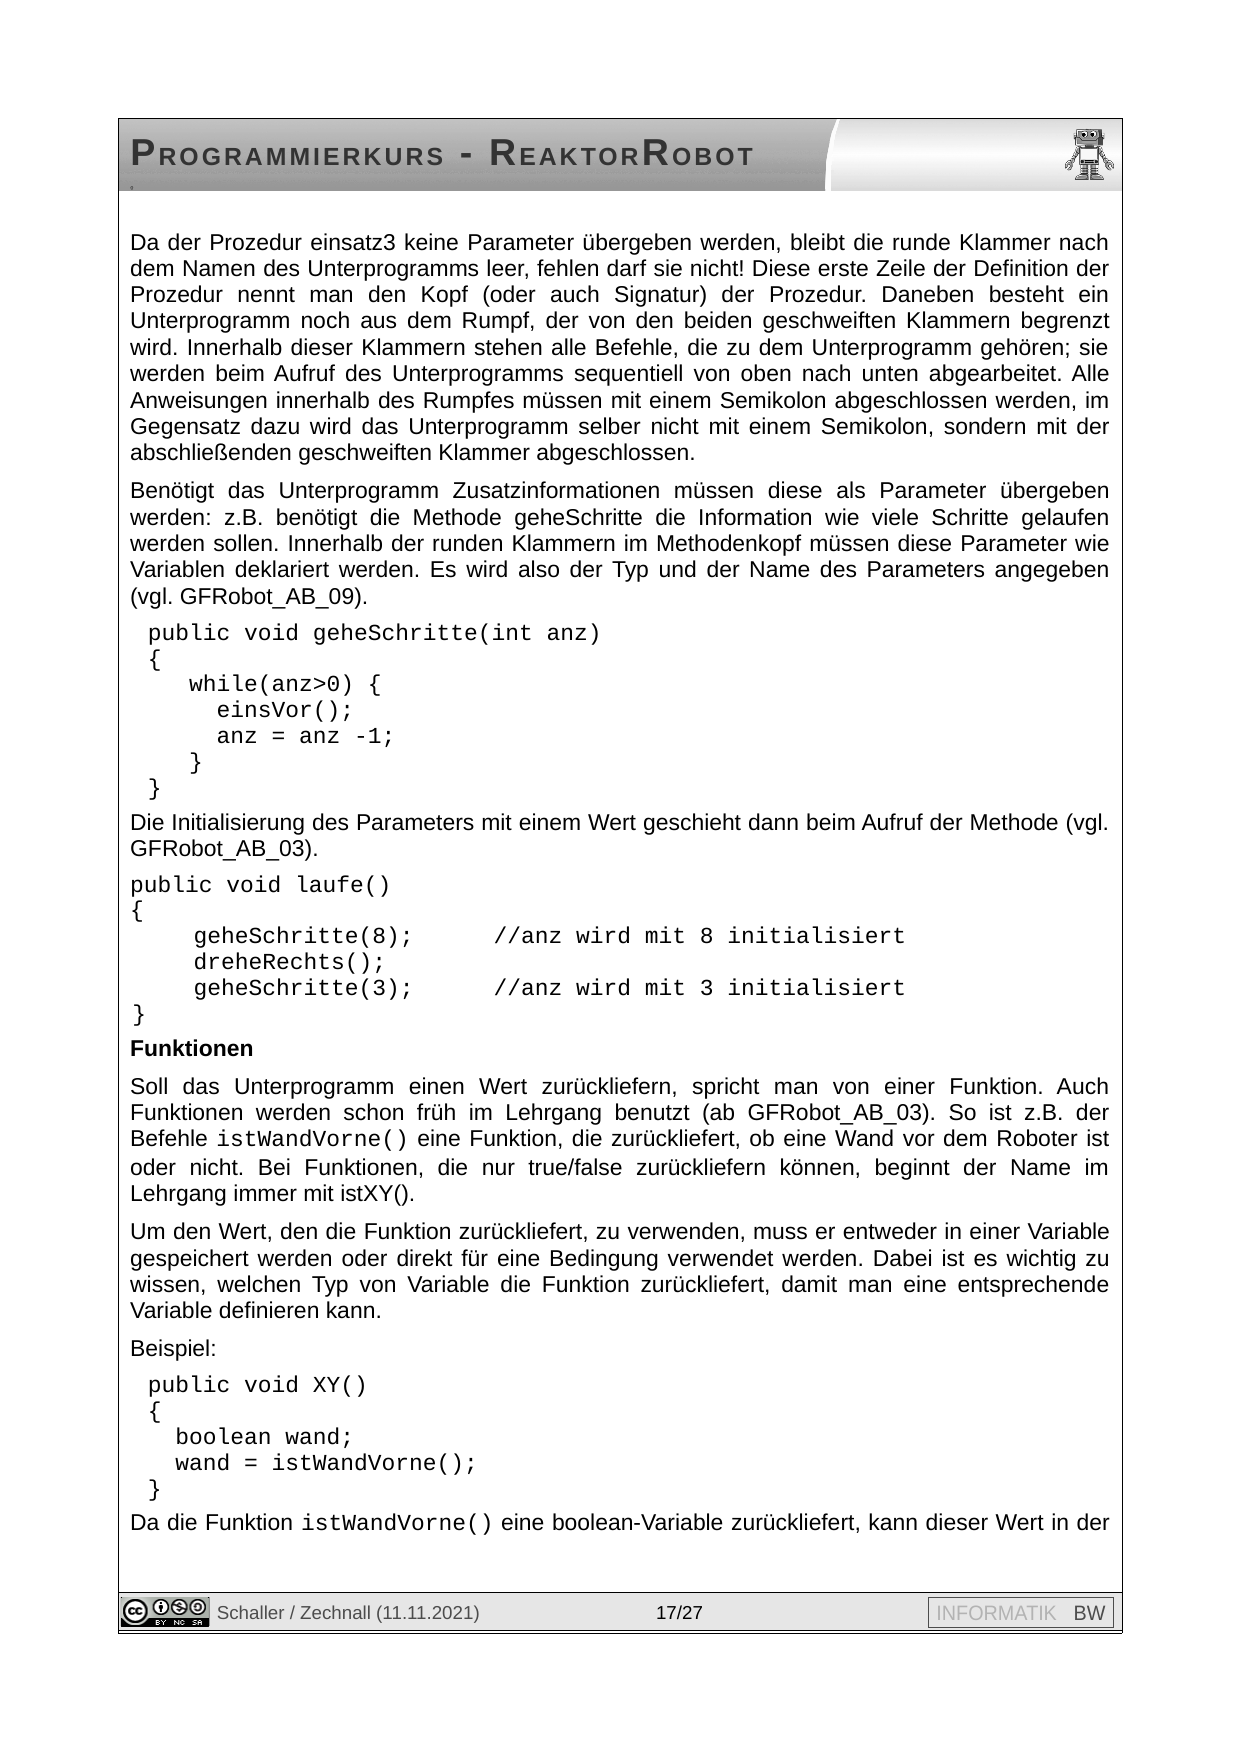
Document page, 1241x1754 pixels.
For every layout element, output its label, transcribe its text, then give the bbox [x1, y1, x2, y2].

text Die Initialisierung des Parameters mit einem Wert geschieht dann beim Aufruf der Methode (vgl. GFRobot_AB_03). [130, 808, 1110, 861]
text geheSchritte(3); //anz wird mit 3 initialisiert [130, 977, 1110, 1003]
text Um den Wert, den die Funktion zurückliefert, zu verwenden, muss er entweder in einer Variable gespeichert werden oder direkt für eine Bedingung verwendet werden. Dabei ist es wichtig zu wissen, welchen Typ von Variable die Funktion zurückliefert, damit man eine entsprechende Variable definieren kann. [130, 1218, 1110, 1323]
text public void geheSchritte(int anz) [148, 621, 1092, 647]
text } [148, 777, 1092, 802]
text Beispiel: [130, 1335, 1110, 1362]
text dreheRechts(); [130, 951, 1110, 977]
text einsVor(); [148, 699, 1092, 725]
text { [130, 899, 1110, 925]
picture [119, 119, 1122, 191]
text anz = anz -1; [148, 725, 1092, 751]
text { [148, 647, 1092, 673]
text } [148, 751, 1092, 777]
text geheSchritte(8); //anz wird mit 8 initialisiert [130, 925, 1110, 951]
text { [148, 1399, 1092, 1425]
text boolean wand; [148, 1425, 1092, 1451]
text public void laufe() [130, 873, 1110, 899]
text Da die Funktion istWandVorne() eine boolean-Variable zurückliefert, kann dieser Wert in der [130, 1509, 1110, 1537]
text } [119, 1003, 1092, 1028]
text Soll das Unterprogramm einen Wert zurückliefern, spricht man von einer Funktion. Auch Funktionen werden schon früh im Lehrgang benutzt (ab GFRobot_AB_03). So ist z.B. der Befehle istWandVorne() eine Funktion, die zurückliefert, ob eine Wand vor dem Roboter ist oder nicht. Bei Funktionen, die nur true/false zurückliefern können, beginnt der Name im Lehrgang immer mit istXY(). [130, 1073, 1110, 1206]
text Benötigt das Unterprogramm Zusatzinformationen müssen diese als Parameter übergeben werden: z.B. benötigt die Methode geheSchritte die Information wie viele Schritte gelaufen werden sollen. Innerhalb der runden Klammern im Methodenkopf müssen diese Parameter wie Variablen deklariert werden. Es wird also der Typ und der Name des Parameters angegeben (vgl. GFRobot_AB_09). [130, 477, 1110, 609]
text Funktionen [130, 1034, 1110, 1061]
picture [120, 1597, 210, 1627]
text wand = istWandVorne(); [148, 1451, 1092, 1477]
text while(anz>0) { [148, 673, 1092, 699]
text Da der Prozedur einsatz3 keine Parameter übergeben werden, bleibt die runde Klammer nach dem Namen des Unterprogramms leer, fehlen darf sie nicht! Diese erste Zeile der Definition der Prozedur nennt man den Kopf (oder auch Signatur) der Prozedur. Daneben besteht ein Unterprogramm noch aus dem Rumpf, der von den beiden geschweiften Klammern begrenzt wird. Innerhalb dieser Klammern stehen alle Befehle, die zu dem Unterprogramm gehören; sie werden beim Aufruf des Unterprogramms sequentiell von oben nach unten abgearbeitet. Alle Anweisungen innerhalb des Rumpfes müssen mit einem Semikolon abgeschlossen werden, im Gegensatz dazu wird das Unterprogramm selber nicht mit einem Semikolon, sondern mit der abschließenden geschweiften Klammer abgeschlossen. [130, 228, 1110, 466]
text public void XY() [148, 1373, 1092, 1399]
text } [148, 1477, 1092, 1503]
